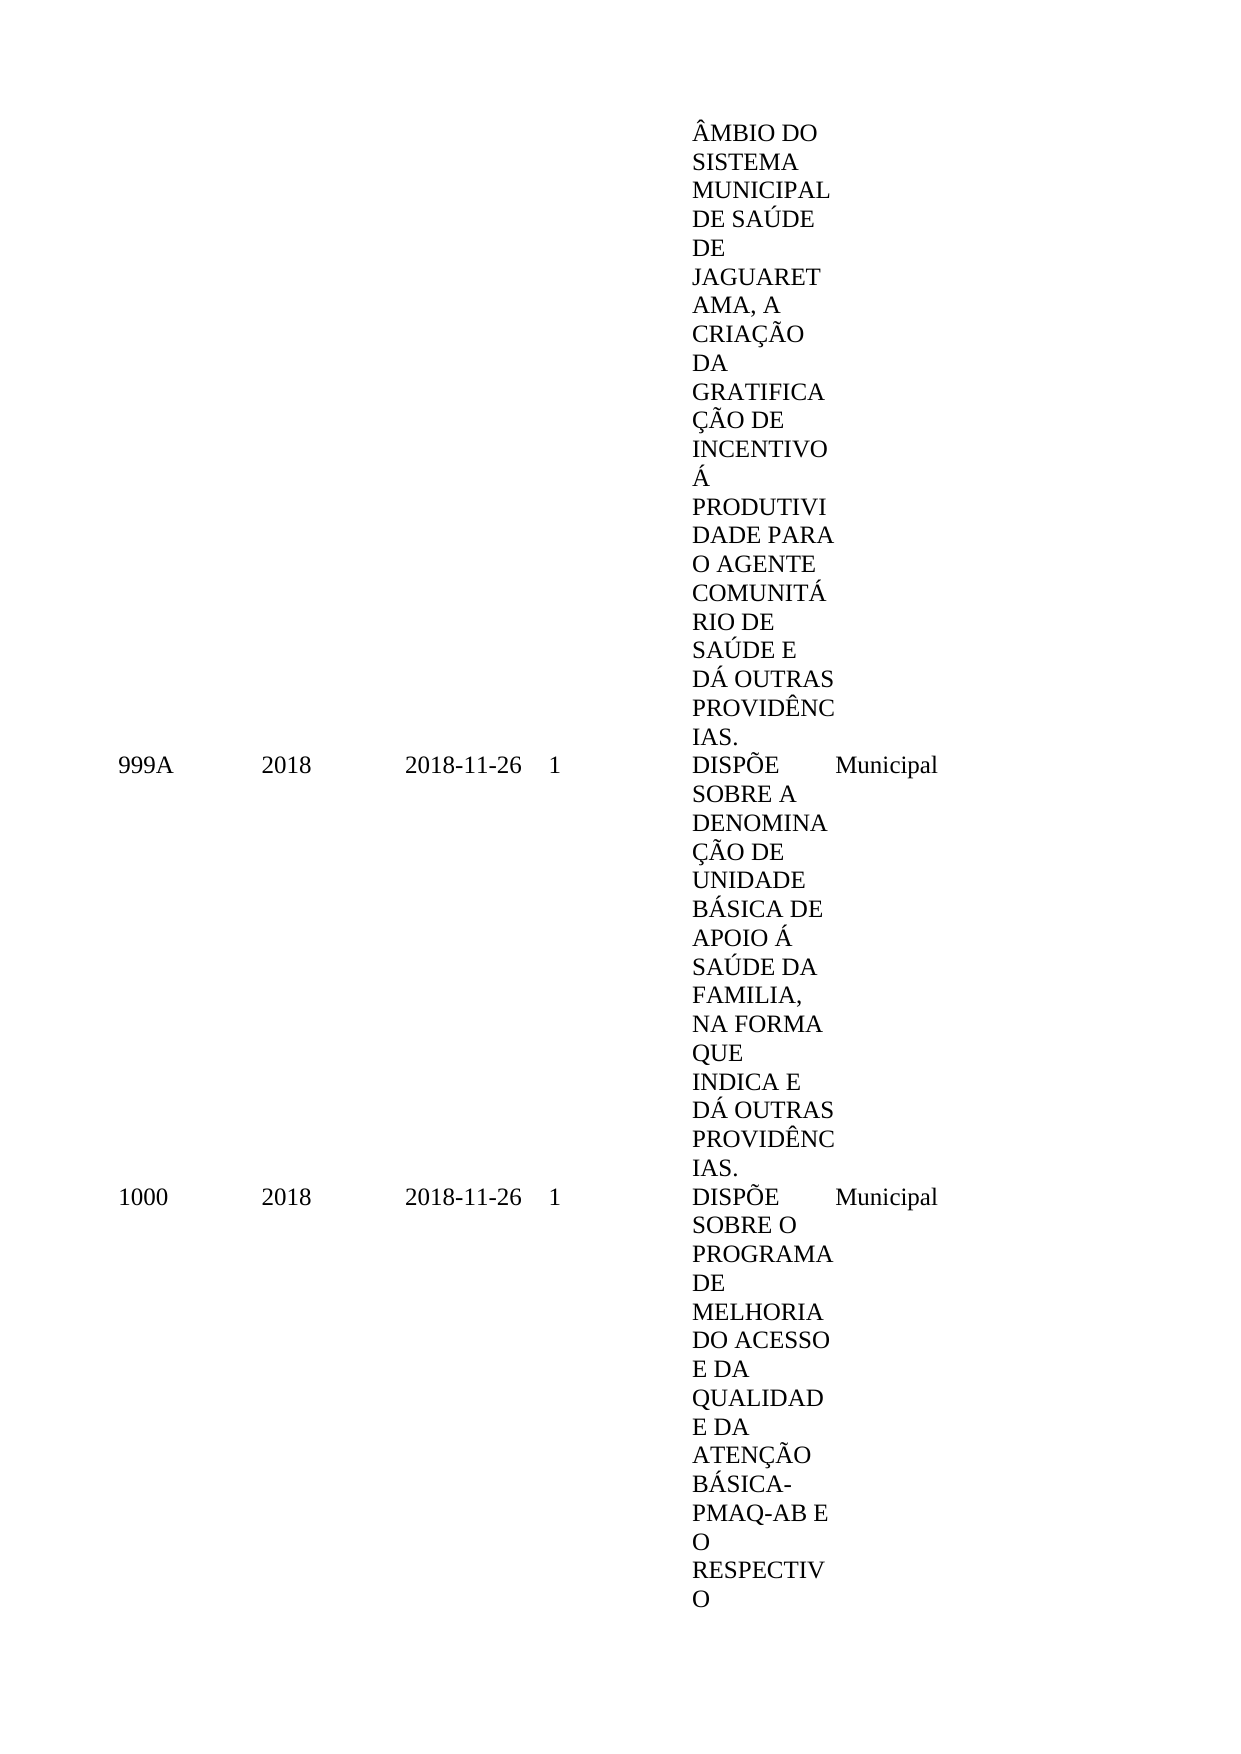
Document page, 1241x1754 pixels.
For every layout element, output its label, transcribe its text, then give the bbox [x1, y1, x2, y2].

table_cell [835, 118, 979, 751]
table_cell 999A [118, 751, 261, 1182]
table_cell [118, 118, 261, 751]
table_cell 1 [548, 751, 692, 1182]
table_cell ÂMBIO DO SISTEMA MUNICIPAL DE SAÚDE DE JAGUARETAMA, A CRIAÇÃO DA GRATIFICAÇÃO DE INCENTIVO Á PRODUTIVIDADE PARA O AGENTE COMUNITÁRIO DE SAÚDE E DÁ OUTRAS PROVIDÊNCIAS. [692, 118, 835, 751]
table_cell [979, 751, 1122, 1182]
table_cell 1000 [118, 1182, 261, 1613]
table_cell 2018-11-26 [405, 1182, 548, 1613]
table_cell Municipal [835, 751, 979, 1182]
table_cell [548, 118, 692, 751]
table_cell [405, 118, 548, 751]
table_cell [261, 118, 405, 751]
table_cell Municipal [835, 1182, 979, 1613]
table_cell 1 [548, 1182, 692, 1613]
table_cell [979, 1182, 1122, 1613]
table_cell 2018 [261, 751, 405, 1182]
table_cell 2018 [261, 1182, 405, 1613]
table_cell DISPÕE SOBRE O PROGRAMA DE MELHORIA DO ACESSO E DA QUALIDADE DA ATENÇÃO BÁSICA-PMAQ-AB E O RESPECTIVO [692, 1182, 835, 1613]
table_cell DISPÕE SOBRE A DENOMINAÇÃO DE UNIDADE BÁSICA DE APOIO Á SAÚDE DA FAMILIA, NA FORMA QUE INDICA E DÁ OUTRAS PROVIDÊNCIAS. [692, 751, 835, 1182]
table_cell 2018-11-26 [405, 751, 548, 1182]
table_cell [979, 118, 1122, 751]
